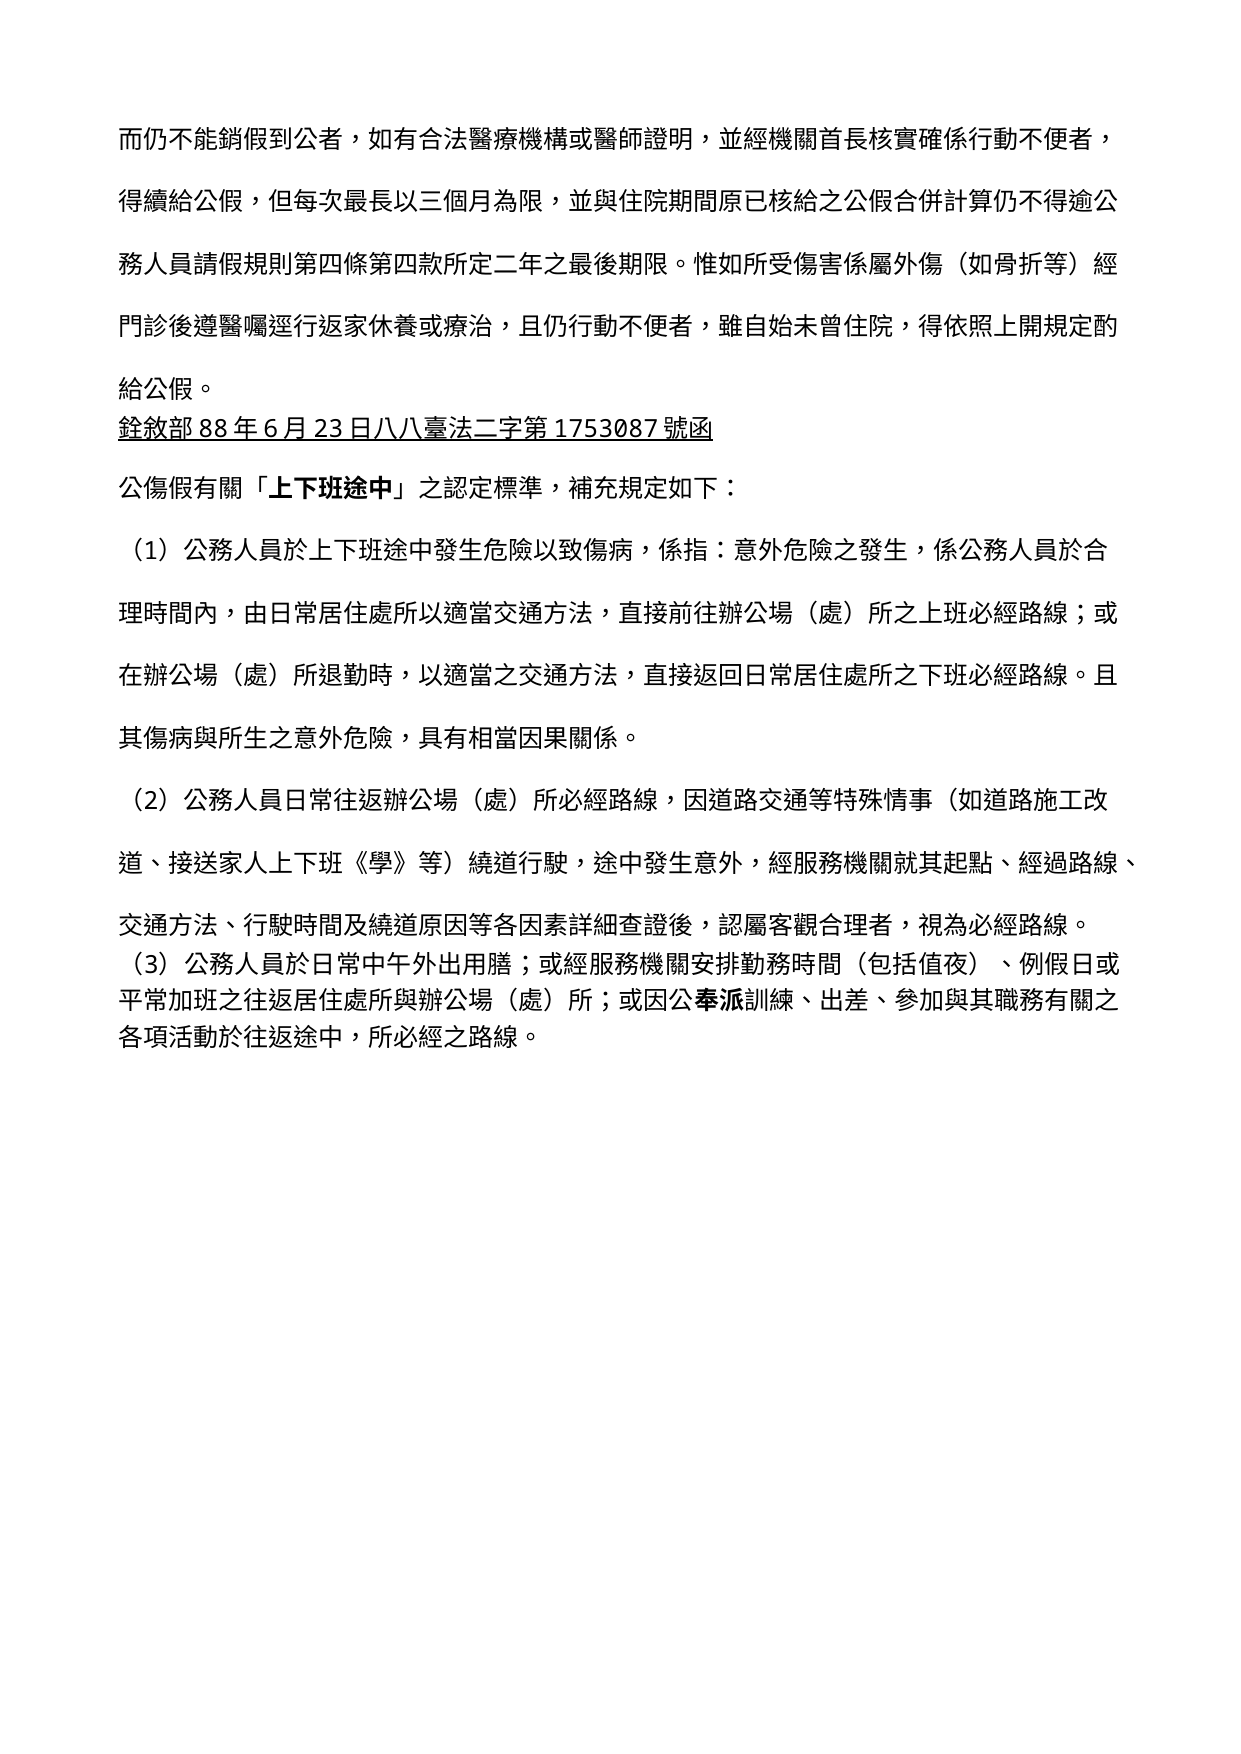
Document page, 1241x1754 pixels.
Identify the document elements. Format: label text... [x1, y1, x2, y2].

text （3）公務人員於日常中午外出用膳；或經服務機關安排勤務時間（包括值夜）、例假日或平常加班之往返居住處所與辦公場（處）所；或因公奉派訓練、出差、參加與其職務有關之各項活動於往返途中，所必經之路線。 [118, 944, 1120, 1053]
text 查本部民國七十八年三月十日78臺華法一字第二四三六八六號函釋規定：「查本部六十八年十月三日68臺楷典三字第三三四七四號函釋規定略以：機關學校員工於值勤時間內，突發疾病，住院治療期間，准由機關首長酌給公假。係指突然疾發，自辦公場所「直接」送醫住院治療者，同意核給公假。是以本案公教人員既非直接送醫住院治療，應以病假處理。」次查本部七十九年一月十二日七九臺華法一字第０三五一七六八號函釋規定：「公務人員因執行職務受傷、發病或於上下班途中意外受傷，經住院治療後，遵醫囑返家繼續休養或治療，而仍不能銷假到公者，如有合法醫療機構或醫師證明，並經機關首長核實確係行動不便者，得續給公假，但每次最長以三個月為限，並與住院期間原已核給之公假合併計算仍不得逾公務人員請假規則第四條第四款所定二年之最後期限。惟如所受傷害係屬外傷（如骨折等）經門診後遵醫囑逕行返家休養或療治，且仍行動不便者，雖自始未曾住院，得依照上開規定酌給公假。 [118, 96, 1122, 408]
text 公傷假有關「上下班途中」之認定標準，補充規定如下： [118, 444, 1122, 507]
text 銓敘部88年6月23日八八臺法二字第1753087號函 [118, 408, 1120, 444]
text （2）公務人員日常往返辦公場（處）所必經路線，因道路交通等特殊情事（如道路施工改道、接送家人上下班《學》等）繞道行駛，途中發生意外，經服務機關就其起點、經過路線、交通方法、行駛時間及繞道原因等各因素詳細查證後，認屬客觀合理者，視為必經路線。 [118, 757, 1122, 944]
text （1）公務人員於上下班途中發生危險以致傷病，係指：意外危險之發生，係公務人員於合理時間內，由日常居住處所以適當交通方法，直接前往辦公場（處）所之上班必經路線；或在辦公場（處）所退勤時，以適當之交通方法，直接返回日常居住處所之下班必經路線。且其傷病與所生之意外危險，具有相當因果關係。 [118, 507, 1122, 757]
